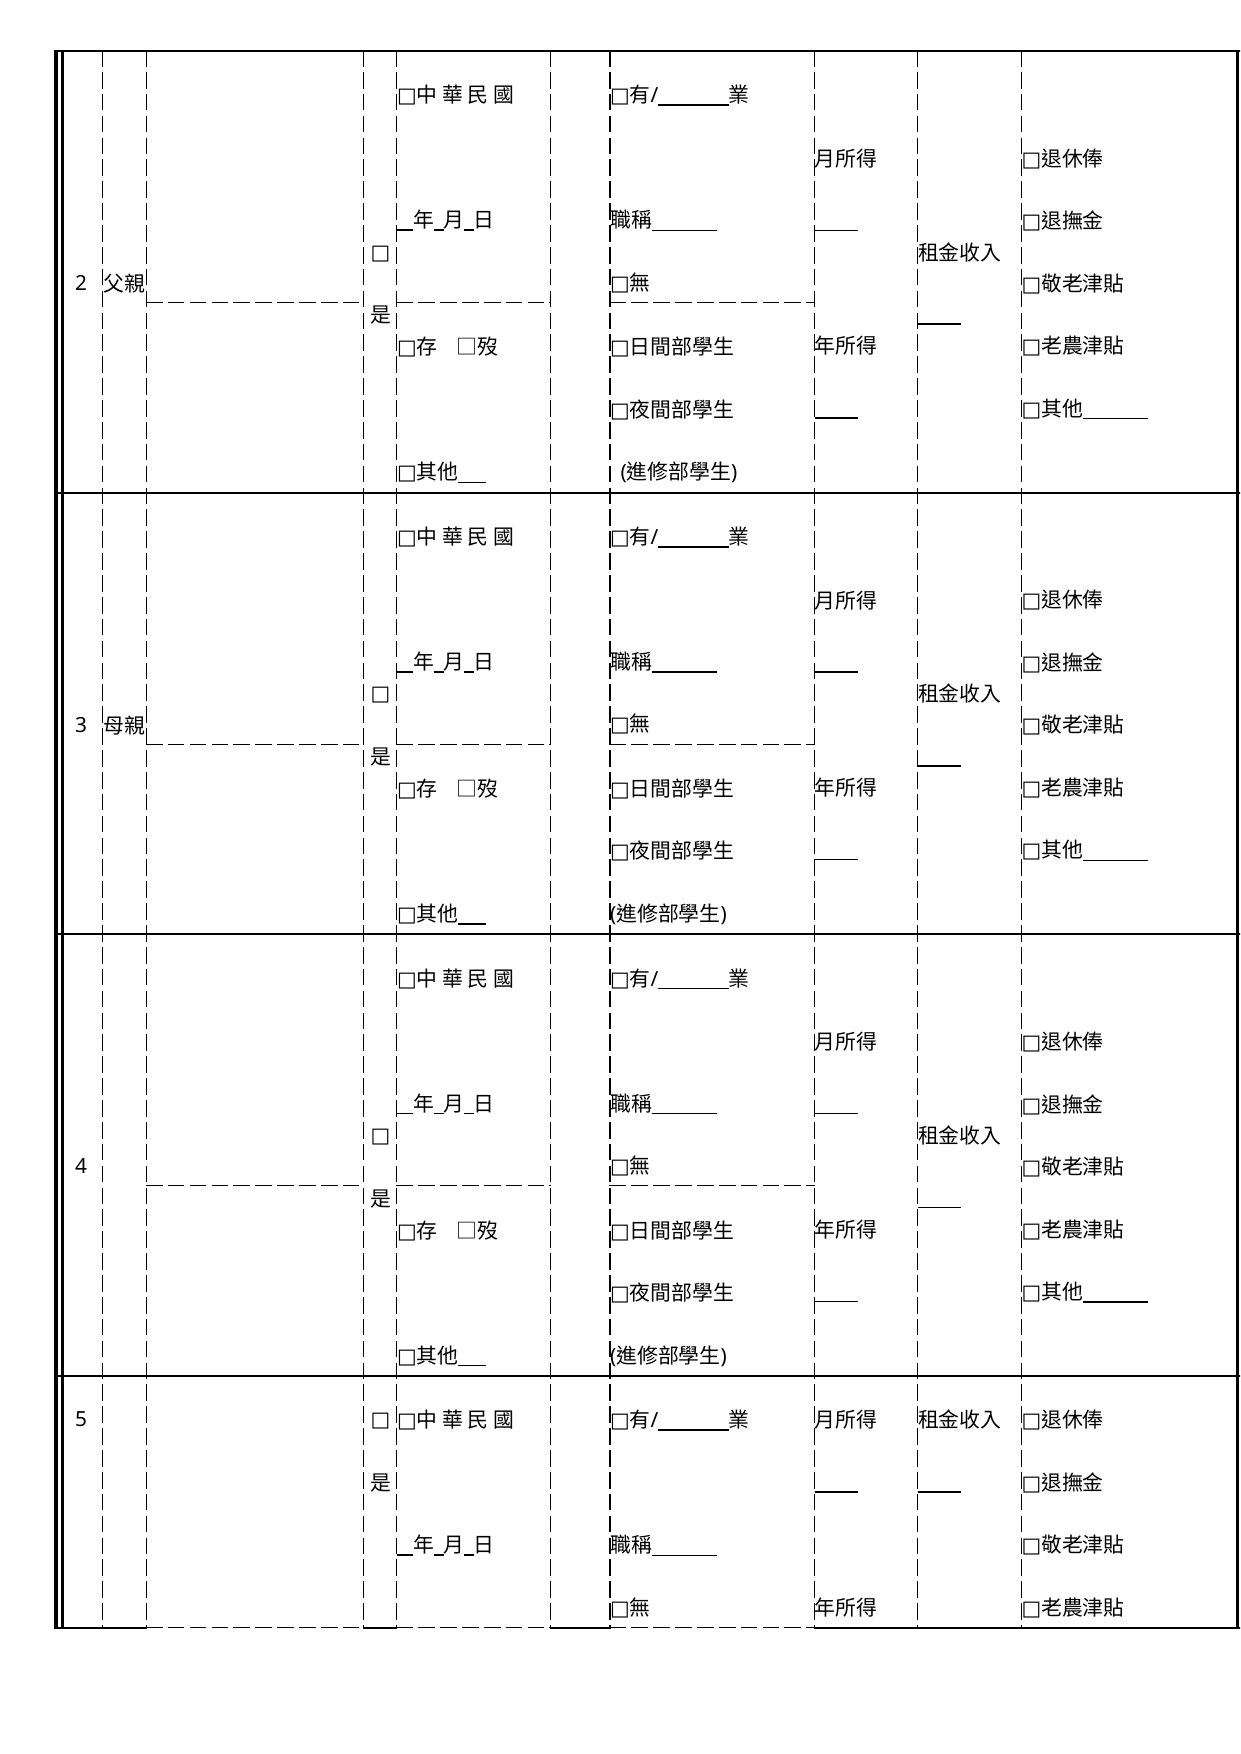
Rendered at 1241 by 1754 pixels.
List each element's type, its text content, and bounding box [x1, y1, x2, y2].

table_cell [550, 52, 610, 492]
table_cell 月所得 年所得 [815, 935, 918, 1375]
table_cell □存 □歿 □其他 [397, 744, 550, 933]
table_cell [103, 935, 146, 1375]
table_cell 月所得 年所得 [815, 52, 918, 492]
table_cell 3 [64, 494, 103, 933]
table_cell 父親 [103, 52, 146, 492]
table_cell □中 華 民 國 年 月 日 [397, 935, 550, 1185]
table_cell 5 [64, 1377, 103, 1627]
table_cell [103, 1377, 146, 1627]
table_cell [146, 1185, 364, 1375]
table_cell 租金收入 [918, 52, 1021, 492]
table_cell 租金收入 [918, 494, 1021, 933]
table_cell □存 □歿 □其他 [397, 302, 550, 492]
table_cell □有/ 業 職稱 □無 [610, 494, 814, 744]
table_cell □存 □歿 □其他 [397, 1185, 550, 1375]
table_cell 租金收入 [918, 935, 1021, 1375]
table_cell 租金收入 [918, 1377, 1021, 1627]
table_cell □日間部學生 □夜間部學生 (進修部學生) [610, 1185, 814, 1375]
table_cell [550, 494, 610, 933]
table_cell □中 華 民 國 年 月 日 [397, 494, 550, 744]
table_cell □退休俸 □退撫金 □敬老津貼 □老農津貼 □其他 [1021, 935, 1236, 1375]
table_cell □有/ 業 職稱 □無 [610, 935, 814, 1185]
table_cell □是 [364, 494, 397, 933]
table_cell □日間部學生 □夜間部學生 (進修部學生) [610, 744, 814, 933]
table_cell [146, 52, 364, 302]
table_cell [146, 935, 364, 1185]
table_cell □有/ 業 職稱 □無 [610, 1377, 814, 1627]
table_cell [146, 744, 364, 933]
table_cell 母親 [103, 494, 146, 933]
table_cell □退休俸 □退撫金 □敬老津貼 □老農津貼 □其他 [1021, 494, 1236, 933]
table_cell □是 [364, 1377, 397, 1627]
table_cell 2 [64, 52, 103, 492]
table_cell □退休俸 □退撫金 □敬老津貼 □老農津貼 [1021, 1377, 1236, 1627]
table_cell □是 [364, 52, 397, 492]
table_cell [146, 1377, 364, 1627]
table_cell [550, 1377, 610, 1627]
table_cell 4 [64, 935, 103, 1375]
table_cell □有/ 業 職稱 □無 [610, 52, 814, 302]
table_cell 月所得 年所得 [815, 494, 918, 933]
table_cell [146, 302, 364, 492]
table_cell [550, 935, 610, 1375]
table_cell □中 華 民 國 年 月 日 [397, 52, 550, 302]
table_cell [146, 494, 364, 744]
table_cell □退休俸 □退撫金 □敬老津貼 □老農津貼 □其他 [1021, 52, 1236, 492]
table_cell 月所得 年所得 [815, 1377, 918, 1627]
table_cell □是 [364, 935, 397, 1375]
table_cell □中 華 民 國 年 月 日 [397, 1377, 550, 1627]
table_cell □日間部學生 □夜間部學生 (進修部學生) [610, 302, 814, 492]
